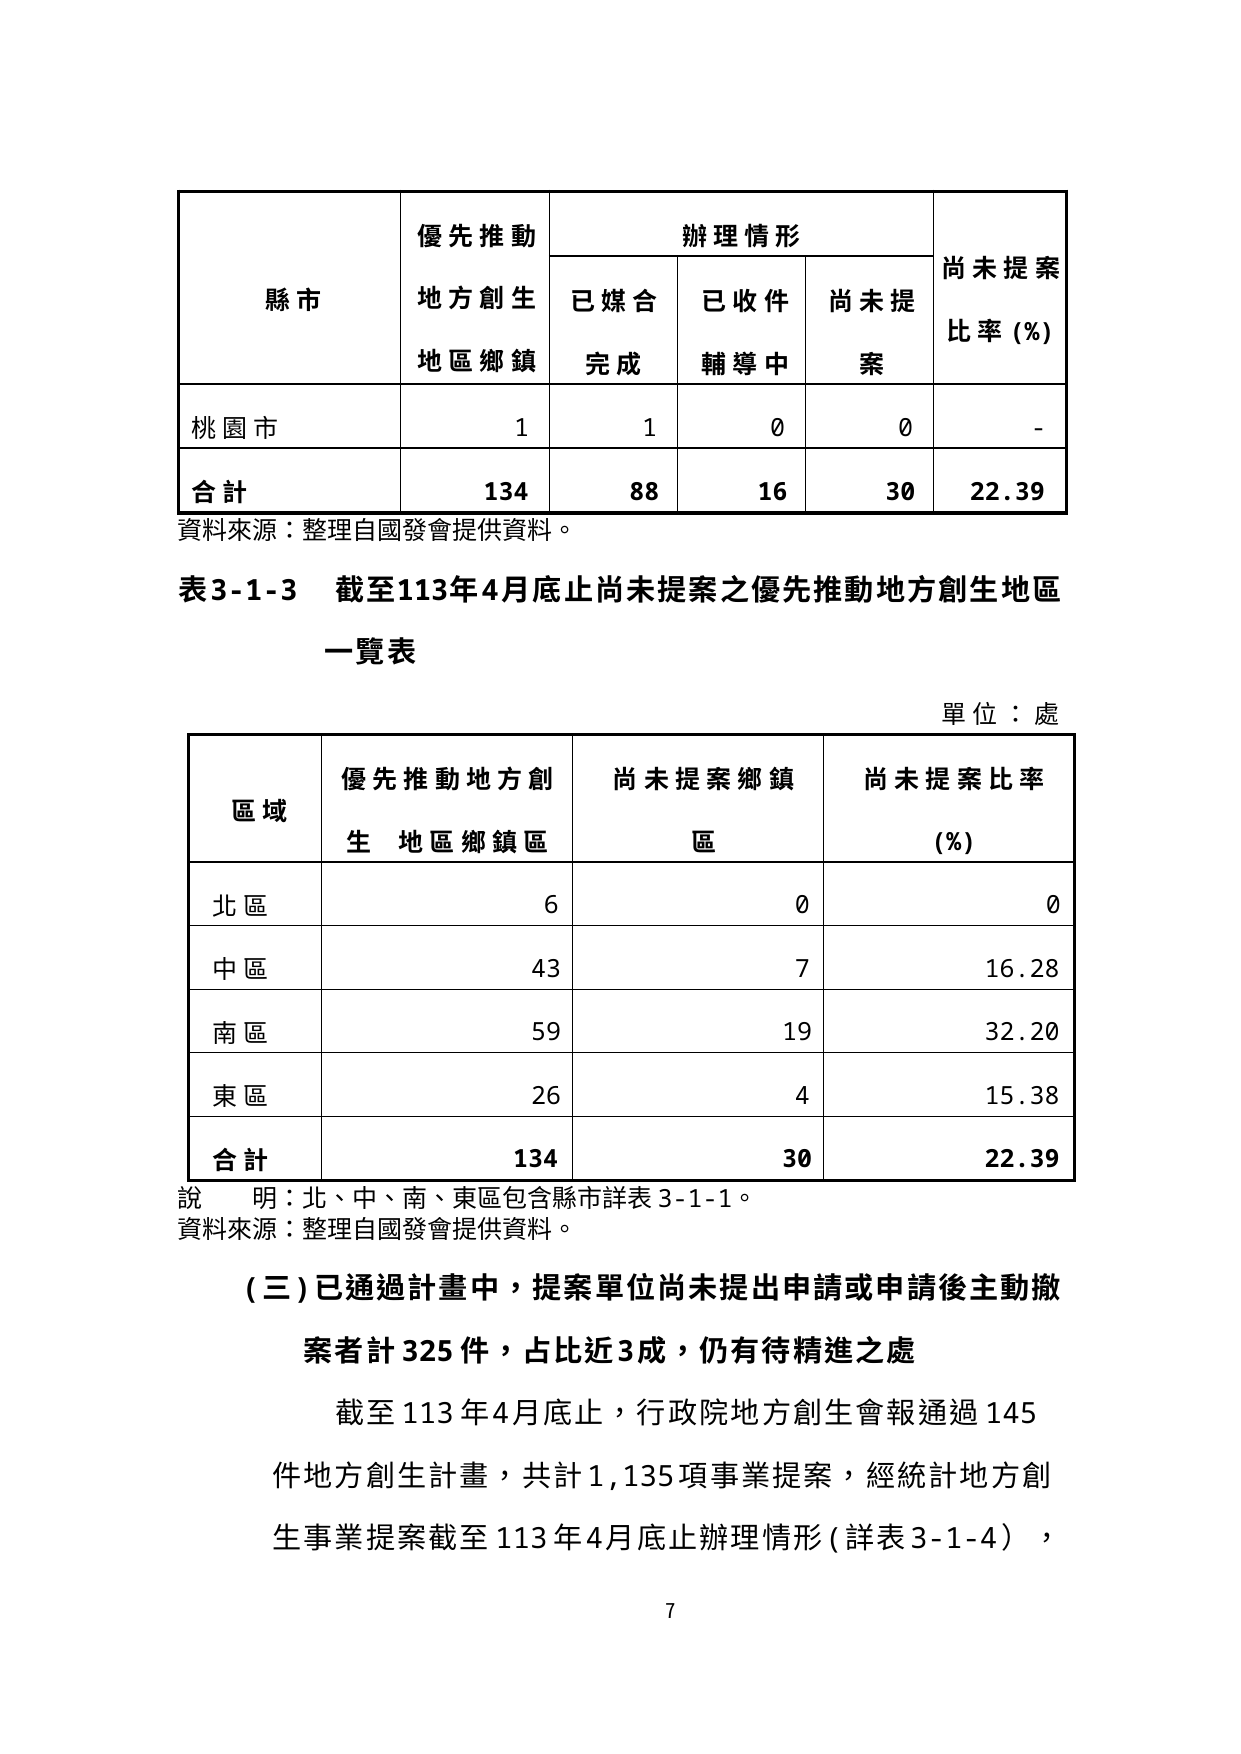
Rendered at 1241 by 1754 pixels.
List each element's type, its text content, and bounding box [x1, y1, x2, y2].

table_cell 88 [550, 449, 677, 511]
text (三)已通過計畫中，提案單位尚未提出申請或申請後主動撤案者計325件，占比近3成，仍有待精進之處 [236, 1245, 1063, 1370]
table_cell 19 [573, 990, 823, 1052]
table_cell 0 [573, 863, 823, 925]
table_cell 59 [322, 990, 572, 1052]
table_cell 北區 [190, 863, 321, 925]
table_cell 中區 [190, 926, 321, 988]
text 單位：處 [177, 671, 1063, 733]
table_cell 22.39 [934, 449, 1065, 511]
table_cell 1 [401, 385, 549, 447]
table_cell 東區 [190, 1053, 321, 1116]
table_header 尚未提案鄉鎮區 [573, 736, 823, 861]
table_cell 已媒合 完成 [550, 257, 677, 383]
text 說 明：北、中、南、東區包含縣市詳表3-1-1。 [177, 1182, 1063, 1213]
table_cell 0 [824, 863, 1073, 925]
text 資料來源：整理自國發會提供資料。 [177, 515, 1063, 546]
table_cell 尚未提案 [806, 257, 933, 383]
table_cell 16.28 [824, 926, 1073, 988]
table_header 優先推動地方創生地區鄉鎮區數量 [401, 193, 549, 383]
text 資料來源：整理自國發會提供資料。 [177, 1213, 1063, 1245]
table_cell 0 [806, 385, 933, 447]
table_cell 134 [322, 1117, 572, 1179]
table_cell 合計 [190, 1117, 321, 1179]
table_cell 0 [678, 385, 805, 447]
table_cell 已收件 輔導中 [678, 257, 805, 383]
table_cell 7 [573, 926, 823, 988]
table_header 尚未提案 比率(%) [934, 193, 1065, 383]
table_cell - [934, 385, 1065, 447]
table_header 辦理情形 [550, 193, 933, 255]
table_header 縣市 [180, 193, 400, 383]
table_cell 26 [322, 1053, 572, 1116]
table_cell 合計 [180, 449, 400, 511]
table_cell 1 [550, 385, 677, 447]
table_cell 30 [806, 449, 933, 511]
table_cell 134 [401, 449, 549, 511]
table_cell 16 [678, 449, 805, 511]
table_header 優先推動地方創生 地區鄉鎮區 [322, 736, 572, 861]
table_header 區域 [190, 736, 321, 861]
table_cell 桃園市 [180, 385, 400, 447]
text 表3-1-3 截至113年4月底止尚未提案之優先推動地方創生地區一覽表 [177, 546, 1063, 671]
table_cell 22.39 [824, 1117, 1073, 1179]
table_cell 南區 [190, 990, 321, 1052]
text 截至113年4月底止，行政院地方創生會報通過145件地方創生計畫，共計1,135項事業提案，經統計地方創生事業提案截至113年4月底止辦理情形(詳表3-1-4）， [266, 1370, 1063, 1557]
table_cell 15.38 [824, 1053, 1073, 1116]
table_cell 4 [573, 1053, 823, 1116]
table_cell 32.20 [824, 990, 1073, 1052]
table_cell 43 [322, 926, 572, 988]
table_cell 30 [573, 1117, 823, 1179]
table_cell 6 [322, 863, 572, 925]
table_header 尚未提案比率(%) [824, 736, 1073, 861]
